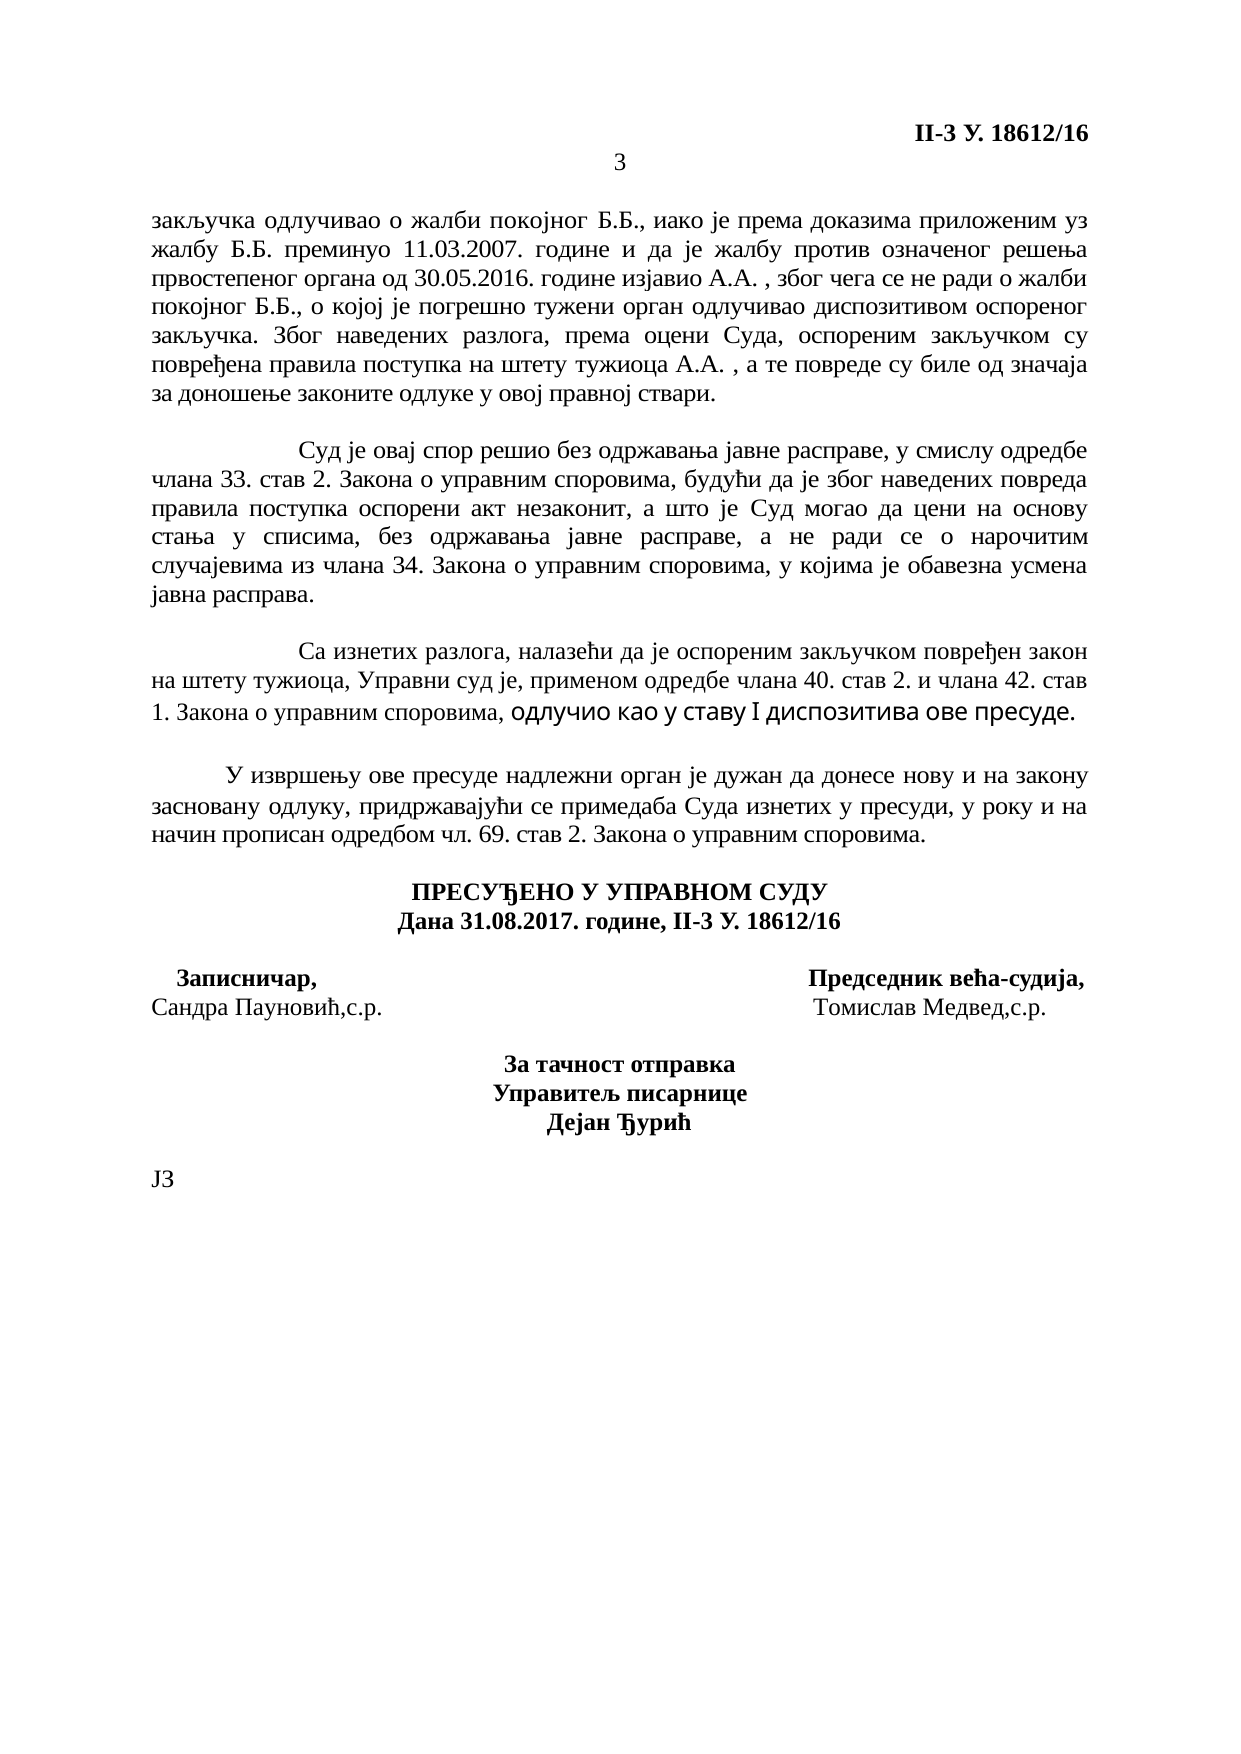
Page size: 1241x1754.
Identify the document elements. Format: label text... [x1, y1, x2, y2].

text Са изнетих разлога, налазећи да je оспореним закључком повређен закон на штету тужиоца, Управни суд је, применом одредбе члана 40. став 2. и члана 42. став 1. Закона о управним споровима, одлучио као у ставу I диспозитивa ове пресуде. [151, 636, 1088, 728]
text За тачност отправка [151, 1049, 1088, 1078]
text ПРЕСУЂЕНО У УПРАВНОМ СУДУ [151, 877, 1088, 906]
text Записничар, Председник већа-судија, [151, 963, 1087, 992]
text У извршењу ове пресуде надлежни орган је дужан да донесе нову и на закону засновану одлуку, придржавајући се примедаба Суда изнетих у пресуди, у року и на начин прописан одредбом чл. 69. став 2. Закона о управним споровима. [151, 757, 1088, 848]
text Дана 31.08.2017. године, II-3 У. 18612/16 [151, 906, 1087, 934]
text Сандра Пауновић,с.р. Томислав Медвед,с.р. [151, 992, 1087, 1021]
text Суд је овај спор решио без одржавања јавне расправе, у смислу одредбе члана 33. став 2. Закона о управним споровима, будући да је због наведених повреда правила поступка оспорени акт незаконит, а што је Суд могао да цени на основу стања у списима, без одржавања јавне расправе, а не ради се о нарочитим случајевима из члана 34. Закона о управним споровима, у којима је обавезна усмена јавна расправа. [151, 435, 1088, 608]
text ЈЗ [151, 1164, 1087, 1193]
text закључка одлучивао о жалби покојног Б.Б., иако је према доказима приложеним уз жалбу Б.Б. преминуо 11.03.2007. године и да је жалбу против означеног решења првостепеног органа од 30.05.2016. године изјавио А.А. , због чега се не ради о жалби покојног Б.Б., о којој је погрешно тужени орган одлучивао диспозитивом оспореног закључка. Због наведених разлога, према оцени Суда, оспореним закључком су повређена правила поступка на штету тужиоца А.А. , а те повреде су биле од значаја за доношење законите одлуке у овој правној ствари. [151, 205, 1088, 406]
text Дејан Ђурић [151, 1107, 1087, 1136]
text Управитељ писарнице [151, 1078, 1088, 1107]
